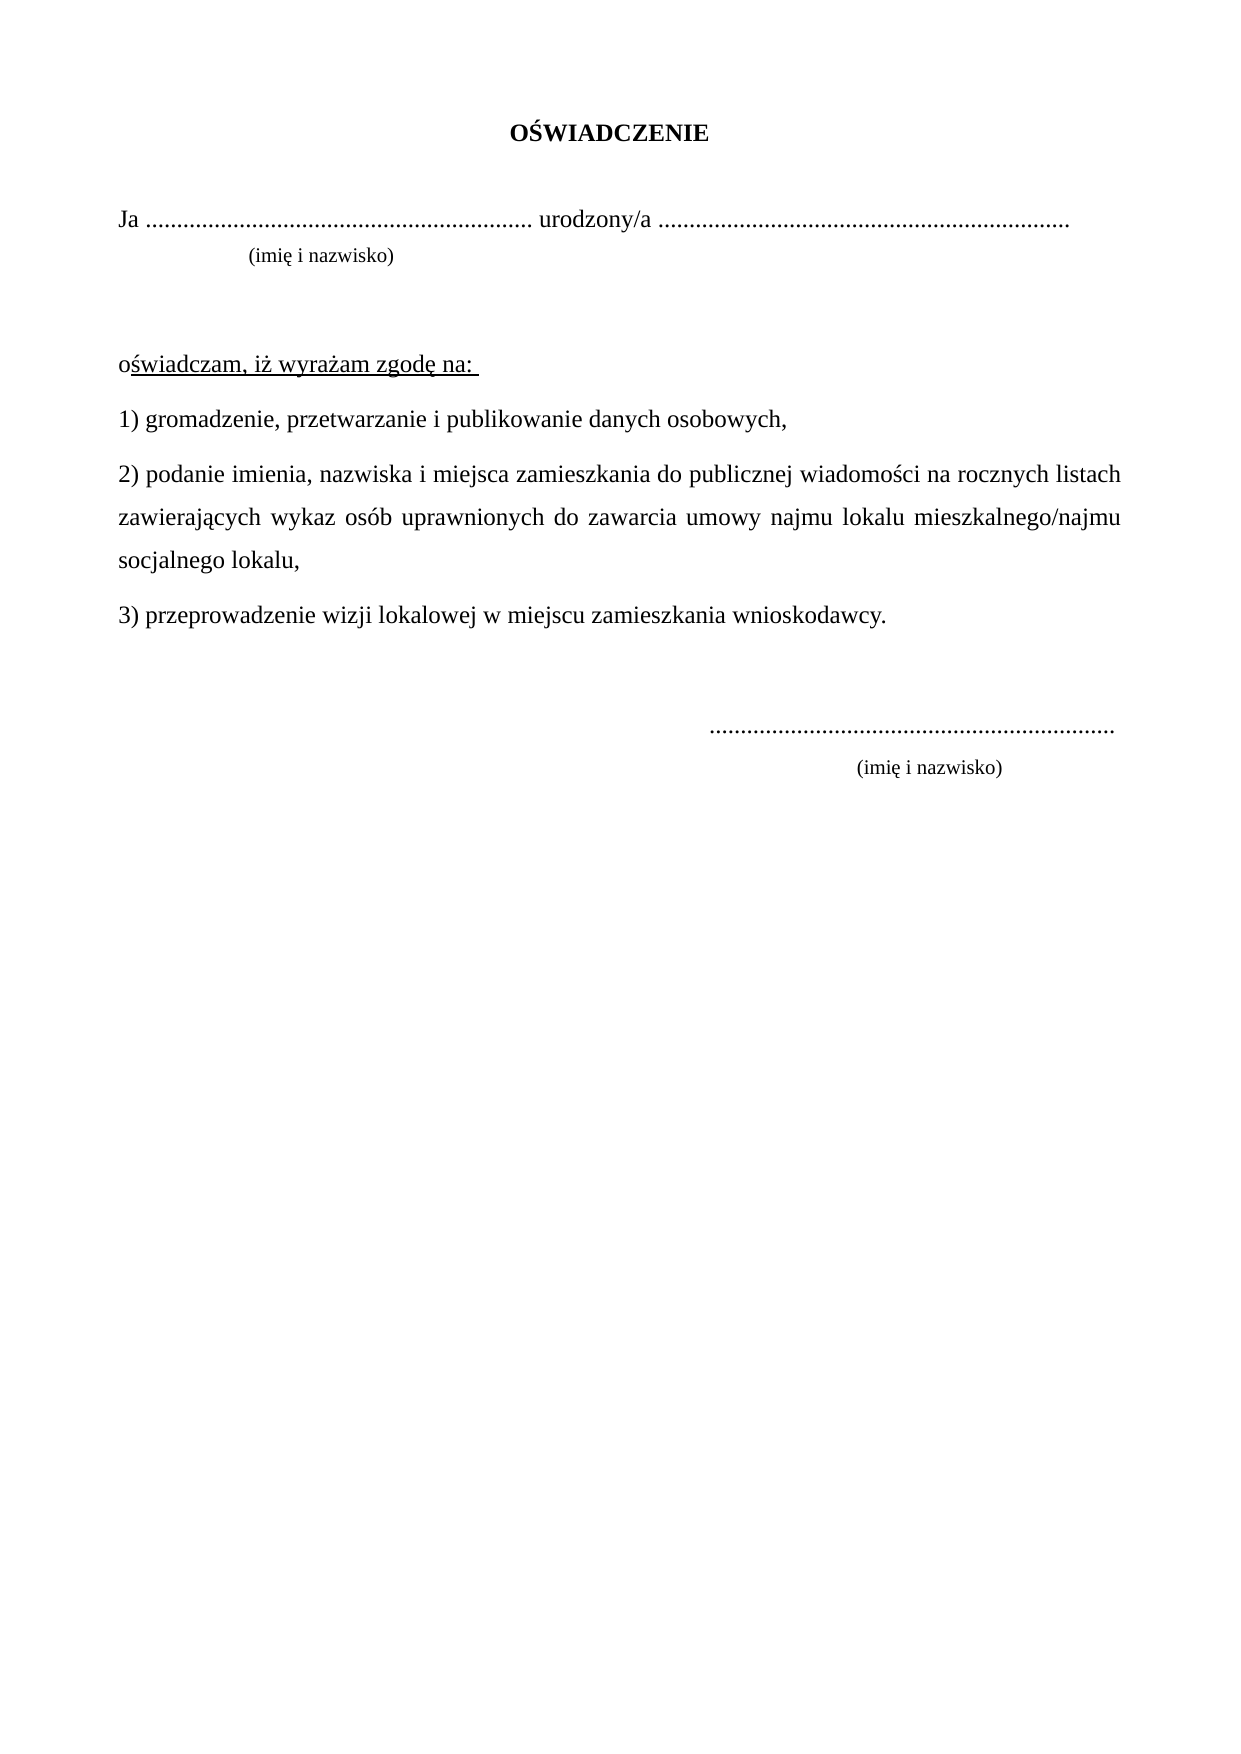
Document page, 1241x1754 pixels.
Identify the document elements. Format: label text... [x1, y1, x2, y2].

text OŚWIADCZENIE [118, 118, 1122, 147]
text 1) gromadzenie, przetwarzanie i publikowanie danych osobowych, [118, 404, 1122, 433]
text (imię i nazwisko) [118, 751, 1122, 780]
text Ja .............................................................. urodzony/a .................................................................. [118, 204, 1122, 233]
text ................................................................. [118, 710, 1122, 739]
text oświadczam, iż wyrażam zgodę na: [118, 349, 1122, 378]
text 3) przeprowadzenie wizji lokalowej w miejscu zamieszkania wnioskodawcy. [118, 600, 1122, 629]
text (imię i nazwisko) [118, 239, 1122, 268]
text 2) podanie imienia, nazwiska i miejsca zamieszkania do publicznej wiadomości na rocznych listach zawierających wykaz osób uprawnionych do zawarcia umowy najmu lokalu mieszkalnego/najmu socjalnego lokalu, [118, 459, 1122, 574]
